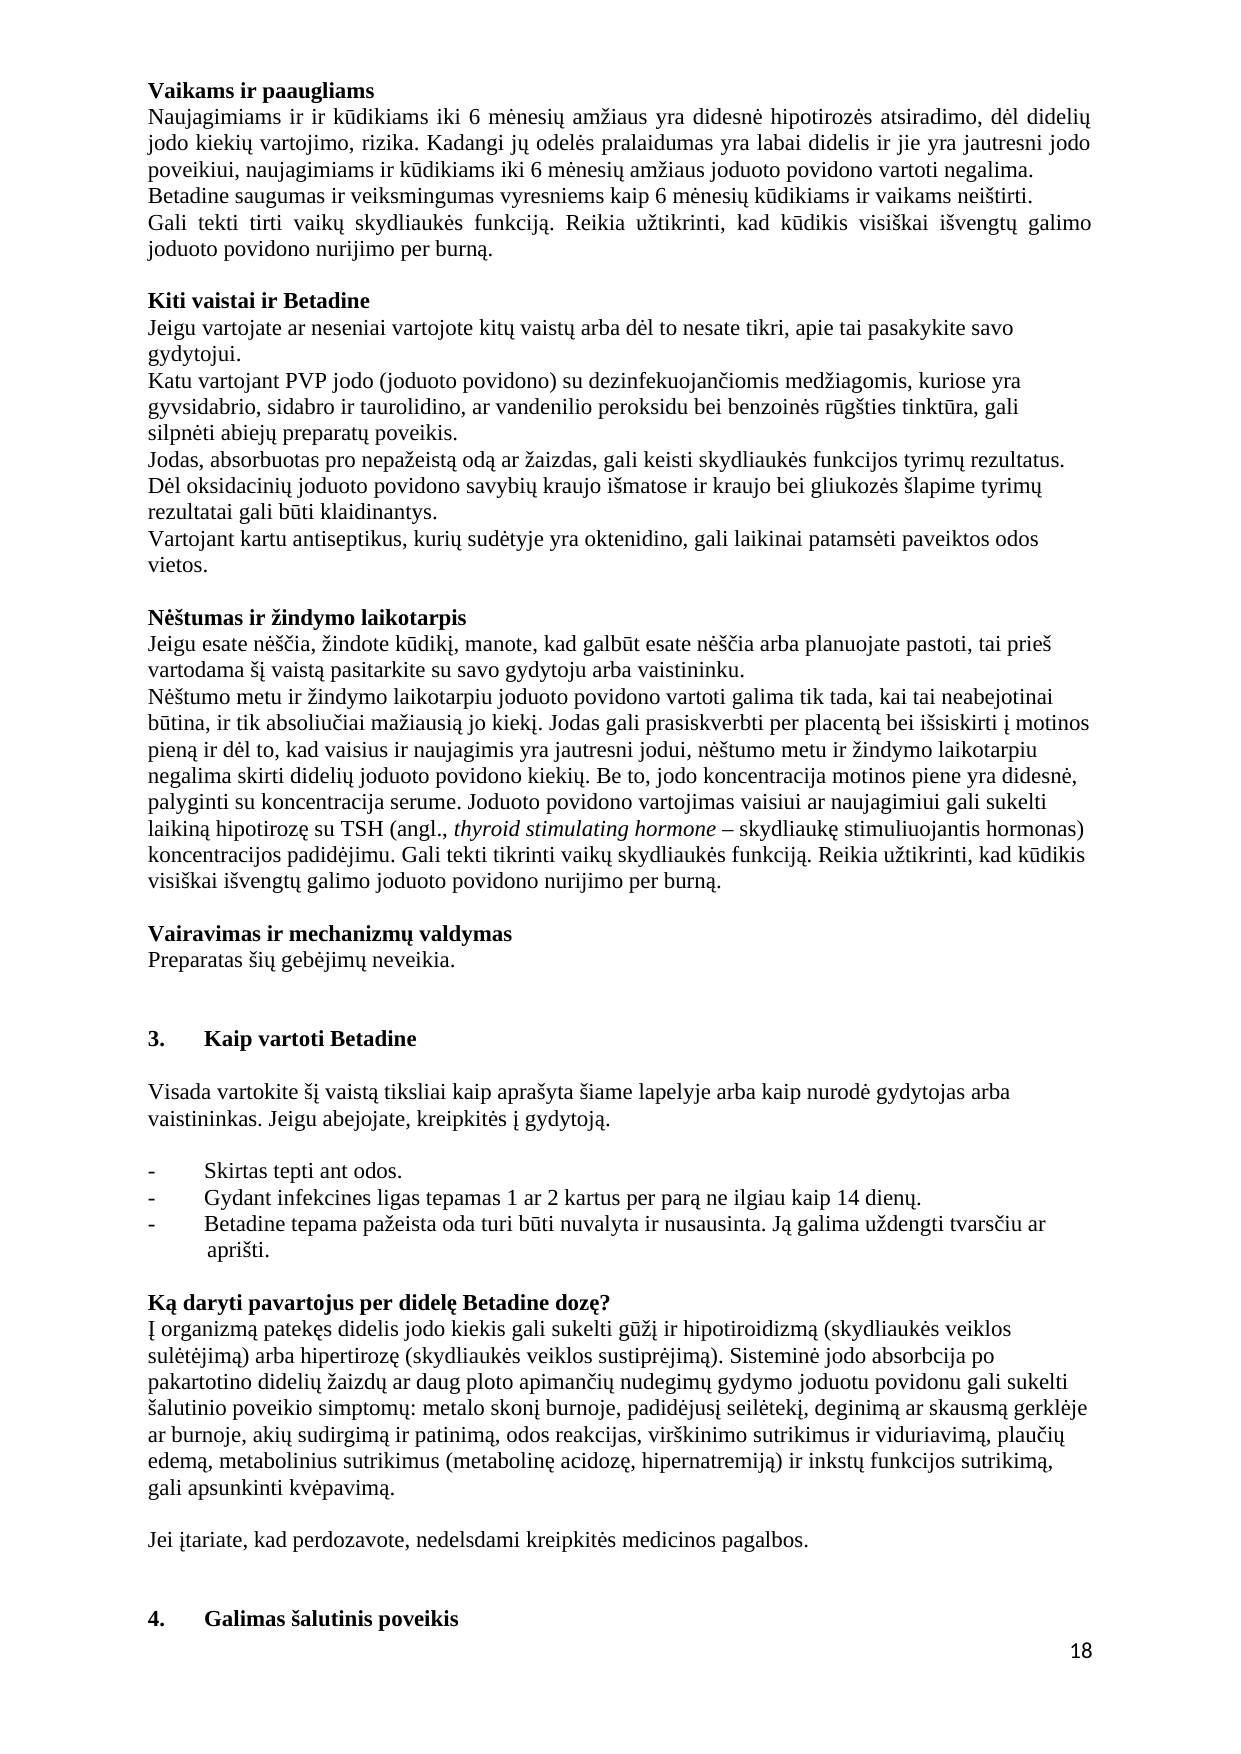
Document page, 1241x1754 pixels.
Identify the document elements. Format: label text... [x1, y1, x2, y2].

text Nėštumas ir žindymo laikotarpis [148, 604, 1092, 630]
text Jeigu esate nėščia, žindote kūdikį, manote, kad galbūt esate nėščia arba planuojate pastoti, tai prieš vartodama šį vaistą pasitarkite su savo gydytoju arba vaistininku. [148, 630, 1092, 683]
text Vaikams ir paaugliams [148, 77, 1092, 103]
text Naujagimiams ir ir kūdikiams iki 6 mėnesių amžiaus yra didesnė hipotirozės atsiradimo, dėl didelių jodo kiekių vartojimo, rizika. Kadangi jų odelės pralaidumas yra labai didelis ir jie yra jautresni jodo poveikiui, naujagimiams ir kūdikiams iki 6 mėnesių amžiaus joduoto povidono vartoti negalima. [148, 103, 1092, 182]
subtitle Ką daryti pavartojus per didelę Betadine dozę? [148, 1289, 1092, 1315]
subtitle 4. Galimas šalutinis poveikis [148, 1605, 1092, 1632]
text Dėl oksidacinių joduoto povidono savybių kraujo išmatose ir kraujo bei gliukozės šlapime tyrimų rezultatai gali būti klaidinantys. [148, 472, 1092, 525]
text Jodas, absorbuotas pro nepažeistą odą ar žaizdas, gali keisti skydliaukės funkcijos tyrimų rezultatus. [148, 446, 1092, 472]
text Vartojant kartu antiseptikus, kurių sudėtyje yra oktenidino, gali laikinai patamsėti paveiktos odos vietos. [148, 525, 1092, 577]
text - Gydant infekcines ligas tepamas 1 ar 2 kartus per parą ne ilgiau kaip 14 dienų. [148, 1184, 1092, 1210]
text Katu vartojant PVP jodo (joduoto povidono) su dezinfekuojančiomis medžiagomis, kuriose yra gyvsidabrio, sidabro ir taurolidino, ar vandenilio peroksidu bei benzoinės rūgšties tinktūra, gali silpnėti abiejų preparatų poveikis. [148, 367, 1092, 446]
subtitle Jei įtariate, kad perdozavote, nedelsdami kreipkitės medicinos pagalbos. [148, 1526, 1092, 1553]
text Betadine saugumas ir veiksmingumas vyresniems kaip 6 mėnesių kūdikiams ir vaikams neištirti. [148, 182, 1092, 208]
text Jeigu vartojate ar neseniai vartojote kitų vaistų arba dėl to nesate tikri, apie tai pasakykite savo gydytojui. [148, 314, 1092, 367]
subtitle Preparatas šių gebėjimų neveikia. [148, 946, 1092, 973]
text Nėštumo metu ir žindymo laikotarpiu joduoto povidono vartoti galima tik tada, kai tai neabejotinai būtina, ir tik absoliučiai mažiausią jo kiekį. Jodas gali prasiskverbti per placentą bei išsiskirti į motinos pieną ir dėl to, kad vaisius ir naujagimis yra jautresni jodui, nėštumo metu ir žindymo laikotarpiu negalima skirti didelių joduoto povidono kiekių. Be to, jodo koncentracija motinos piene yra didesnė, palyginti su koncentracija serume. Joduoto povidono vartojimas vaisiui ar naujagimiui gali sukelti laikiną hipotirozę su TSH (angl., thyroid stimulating hormone – skydliaukę stimuliuojantis hormonas) koncentracijos padidėjimu. Gali tekti tikrinti vaikų skydliaukės funkciją. Reikia užtikrinti, kad kūdikis visiškai išvengtų galimo joduoto povidono nurijimo per burną. [148, 683, 1092, 894]
text Į organizmą patekęs didelis jodo kiekis gali sukelti gūžį ir hipotiroidizmą (skydliaukės veiklos sulėtėjimą) arba hipertirozę (skydliaukės veiklos sustiprėjimą). Sisteminė jodo absorbcija po pakartotino didelių žaizdų ar daug ploto apimančių nudegimų gydymo joduotu povidonu gali sukelti šalutinio poveikio simptomų: metalo skonį burnoje, padidėjusį seilėtekį, deginimą ar skausmą gerklėje ar burnoje, akių sudirgimą ir patinimą, odos reakcijas, virškinimo sutrikimus ir viduriavimą, plaučių edemą, metabolinius sutrikimus (metabolinę acidozę, hipernatremiją) ir inkstų funkcijos sutrikimą, gali apsunkinti kvėpavimą. [148, 1315, 1092, 1500]
subtitle Gali tekti tirti vaikų skydliaukės funkciją. Reikia užtikrinti, kad kūdikis visiškai išvengtų galimo joduoto povidono nurijimo per burną. [148, 208, 1092, 261]
text Visada vartokite šį vaistą tiksliai kaip aprašyta šiame lapelyje arba kaip nurodė gydytojas arba vaistininkas. Jeigu abejojate, kreipkitės į gydytoją. [148, 1078, 1092, 1131]
subtitle Vairavimas ir mechanizmų valdymas [148, 920, 1092, 946]
text - Skirtas tepti ant odos. [148, 1157, 1092, 1184]
text Kiti vaistai ir Betadine [148, 288, 1092, 314]
text - Betadine tepama pažeista oda turi būti nuvalyta ir nusausinta. Ją galima uždengti tvarsčiu ar aprišti. [148, 1210, 1092, 1263]
subtitle 3. Kaip vartoti Betadine [148, 1026, 1092, 1052]
